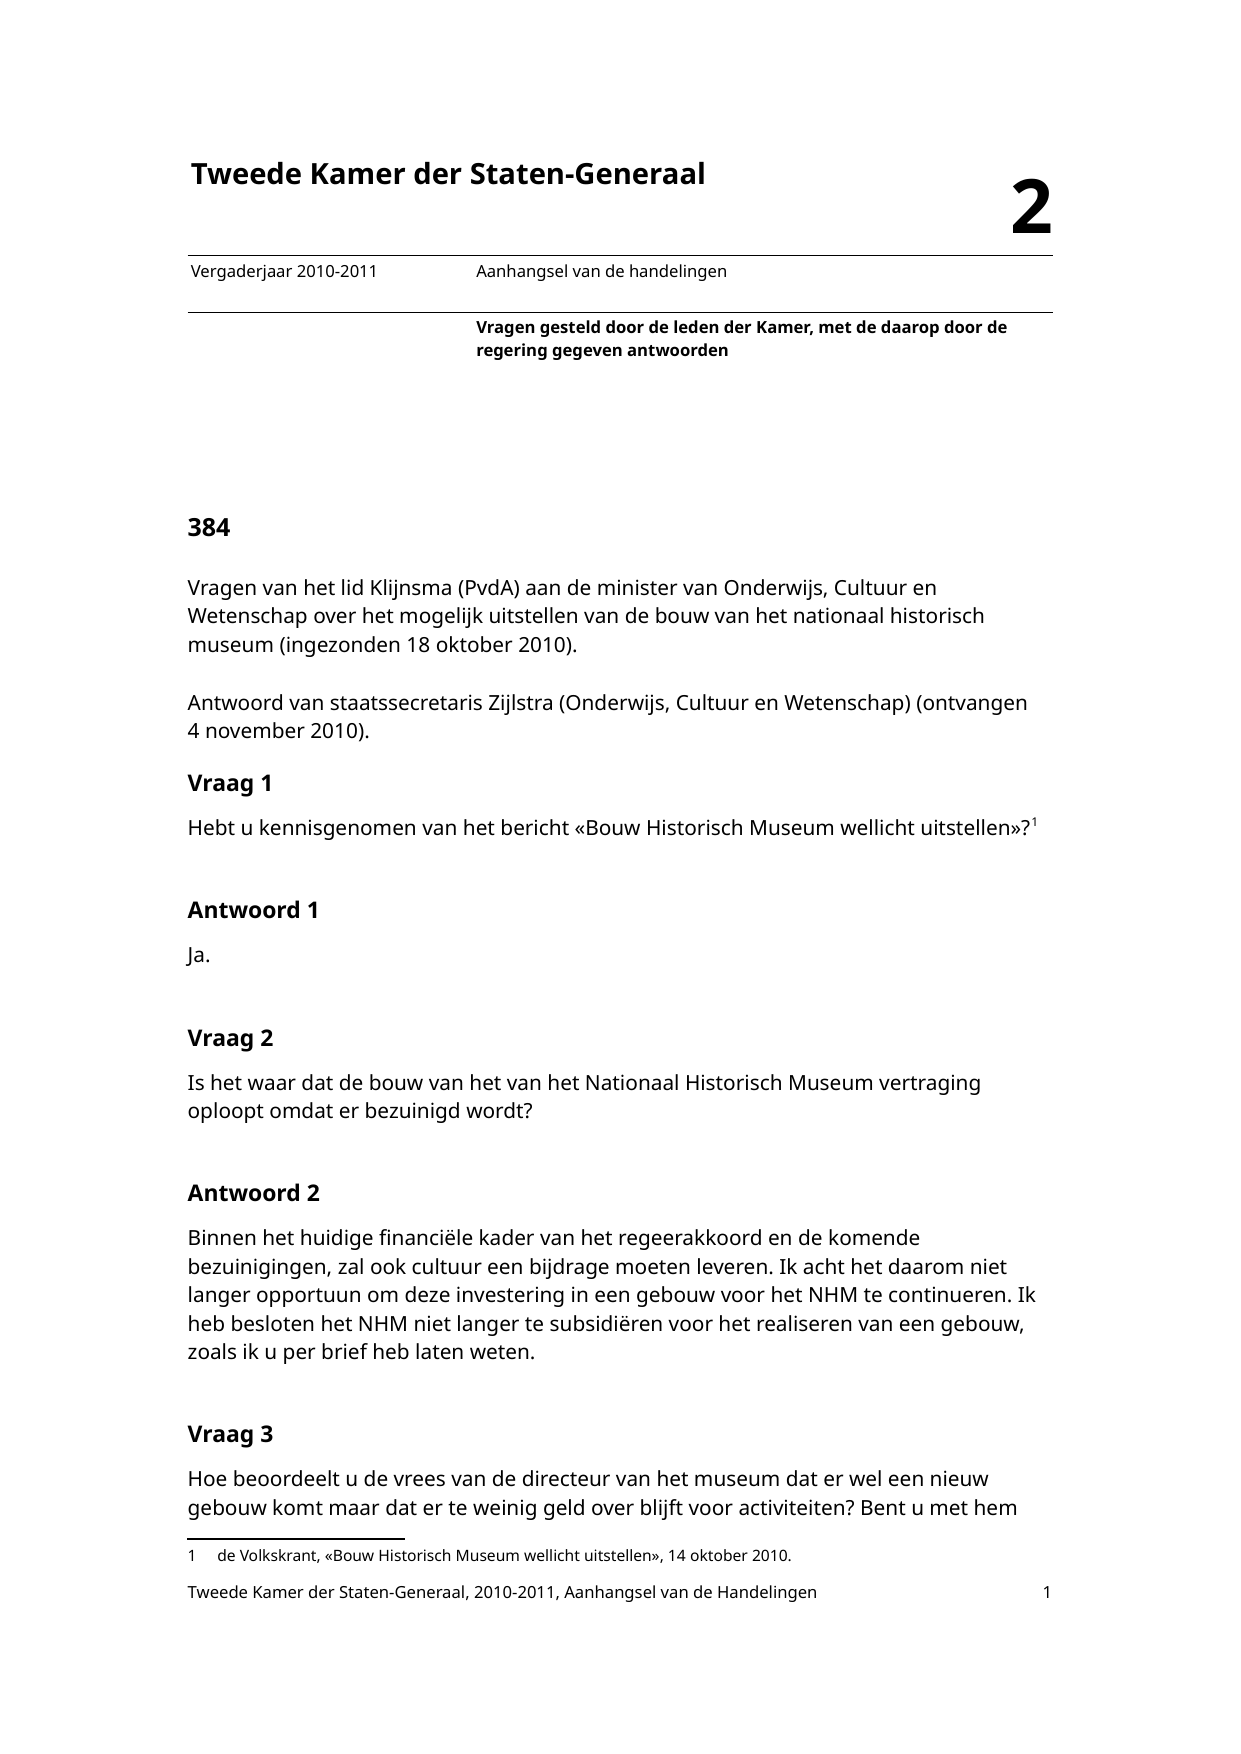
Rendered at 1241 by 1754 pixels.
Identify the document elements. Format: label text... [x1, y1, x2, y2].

table_header 2 [880, 150, 1053, 255]
subtitle Vraag 3 [187, 1418, 1053, 1449]
text Vragen van het lid Klijnsma (PvdA) aan de minister van Onderwijs, Cultuur en Wetenschap over het mogelijk uitstellen van de bouw van het nationaal historisch museum (ingezonden 18 oktober 2010). [187, 573, 1053, 658]
subtitle Vraag 1 [187, 767, 1053, 798]
text Antwoord van staatssecretaris Zijlstra (Onderwijs, Cultuur en Wetenschap) (ontvangen 4 november 2010). [187, 688, 1053, 745]
text Binnen het huidige financiële kader van het regeerakkoord en de komende bezuinigingen, zal ook cultuur een bijdrage moeten leveren. Ik acht het daarom niet langer opportuun om deze investering in een gebouw voor het NHM te continueren. Ik heb besloten het NHM niet langer te subsidiëren voor het realiseren van een gebouw, zoals ik u per brief heb laten weten. [187, 1223, 1053, 1366]
table_cell Vragen gesteld door de leden der Kamer, met de daarop door de regering gegeven antwoorden [473, 313, 1053, 361]
table_header Tweede Kamer der Staten-Generaal [188, 150, 879, 255]
text 384 [187, 509, 1053, 543]
text Hebt u kennisgenomen van het bericht «Bouw Historisch Museum wellicht uitstellen»? [187, 813, 1053, 842]
subtitle Antwoord 2 [187, 1177, 1053, 1208]
subtitle Antwoord 1 [187, 894, 1053, 926]
subtitle Vraag 2 [187, 1022, 1053, 1053]
text Is het waar dat de bouw van het van het Nationaal Historisch Museum vertraging oploopt omdat er bezuinigd wordt? [187, 1068, 1053, 1125]
table_cell [188, 313, 473, 361]
table_cell Vergaderjaar 2010-2011 [188, 256, 473, 312]
text de Volkskrant, «Bouw Historisch Museum wellicht uitstellen», 14 oktober 2010. [187, 1538, 1053, 1566]
text Hoe beoordeelt u de vrees van de directeur van het museum dat er wel een nieuw gebouw komt maar dat er te weinig geld over blijft voor activiteiten? Bent u met hem [187, 1464, 1053, 1521]
table_cell Aanhangsel van de handelingen [473, 256, 1053, 312]
text Ja. [187, 941, 1053, 969]
